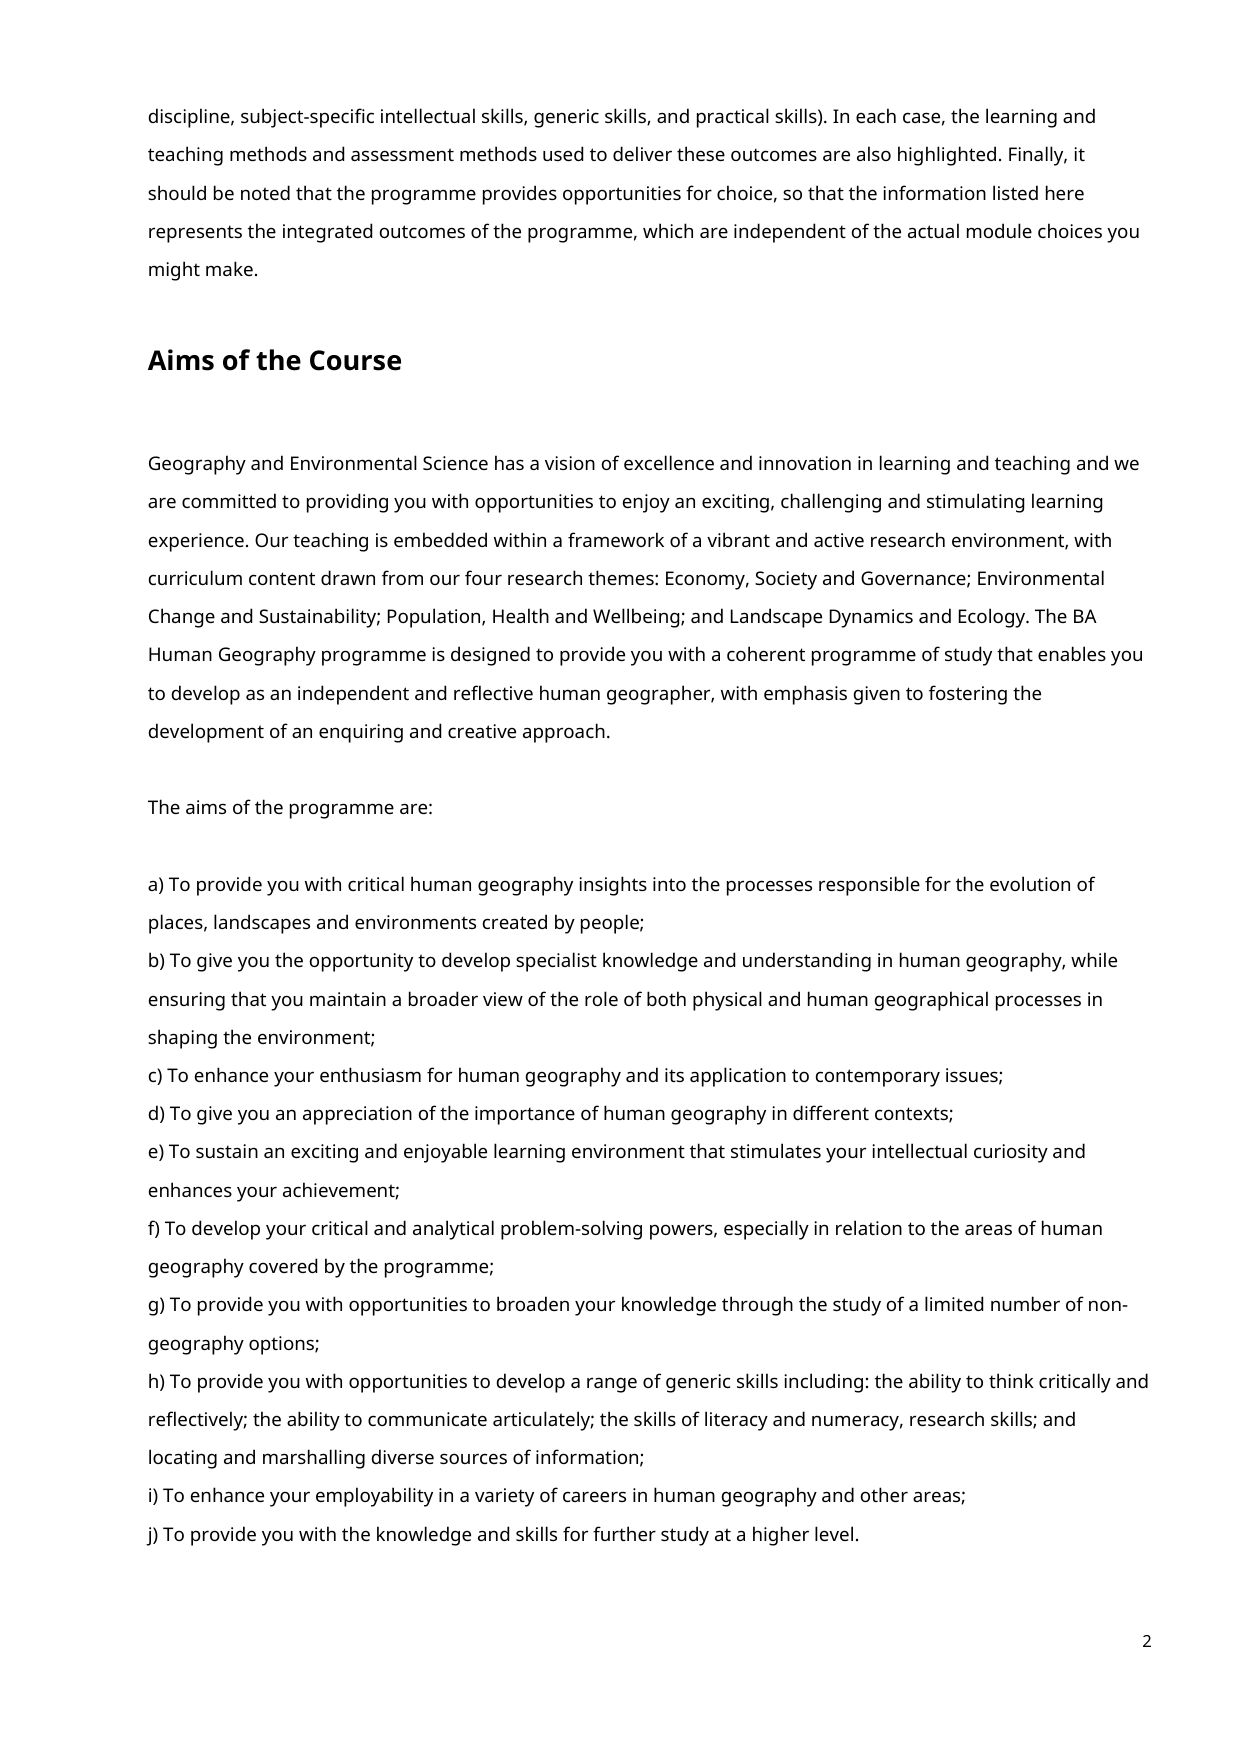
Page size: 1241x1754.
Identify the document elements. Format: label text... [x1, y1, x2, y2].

subtitle Aims of the Course [148, 341, 1152, 378]
text Geography and Environmental Science has a vision of excellence and innovation in learning and teaching and we are committed to providing you with opportunities to enjoy an exciting, challenging and stimulating learning experience. Our teaching is embedded within a framework of a vibrant and active research environment, with curriculum content drawn from our four research themes: Economy, Society and Governance; Environmental Change and Sustainability; Population, Health and Wellbeing; and Landscape Dynamics and Ecology. The BA Human Geography programme is designed to provide you with a coherent programme of study that enables you to develop as an independent and reflective human geographer, with emphasis given to fostering the development of an enquiring and creative approach. The aims of the programme are: a) To provide you with critical human geography insights into the processes responsible for the evolution of places, landscapes and environments created by people; b) To give you the opportunity to develop specialist knowledge and understanding in human geography, while ensuring that you maintain a broader view of the role of both physical and human geographical processes in shaping the environment; c) To enhance your enthusiasm for human geography and its application to contemporary issues; d) To give you an appreciation of the importance of human geography in different contexts; e) To sustain an exciting and enjoyable learning environment that stimulates your intellectual curiosity and enhances your achievement; f) To develop your critical and analytical problem-solving powers, especially in relation to the areas of human geography covered by the programme; g) To provide you with opportunities to broaden your knowledge through the study of a limited number of non-geography options; h) To provide you with opportunities to develop a range of generic skills including: the ability to think critically and reflectively; the ability to communicate articulately; the skills of literacy and numeracy, research skills; and locating and marshalling diverse sources of information; i) To enhance your employability in a variety of careers in human geography and other areas; j) To provide you with the knowledge and skills for further study at a higher level. [148, 451, 1152, 1547]
text discipline, subject-specific intellectual skills, generic skills, and practical skills). In each case, the learning and teaching methods and assessment methods used to deliver these outcomes are also highlighted. Finally, it should be noted that the programme provides opportunities for choice, so that the information listed here represents the integrated outcomes of the programme, which are independent of the actual module choices you might make. [148, 103, 1145, 282]
